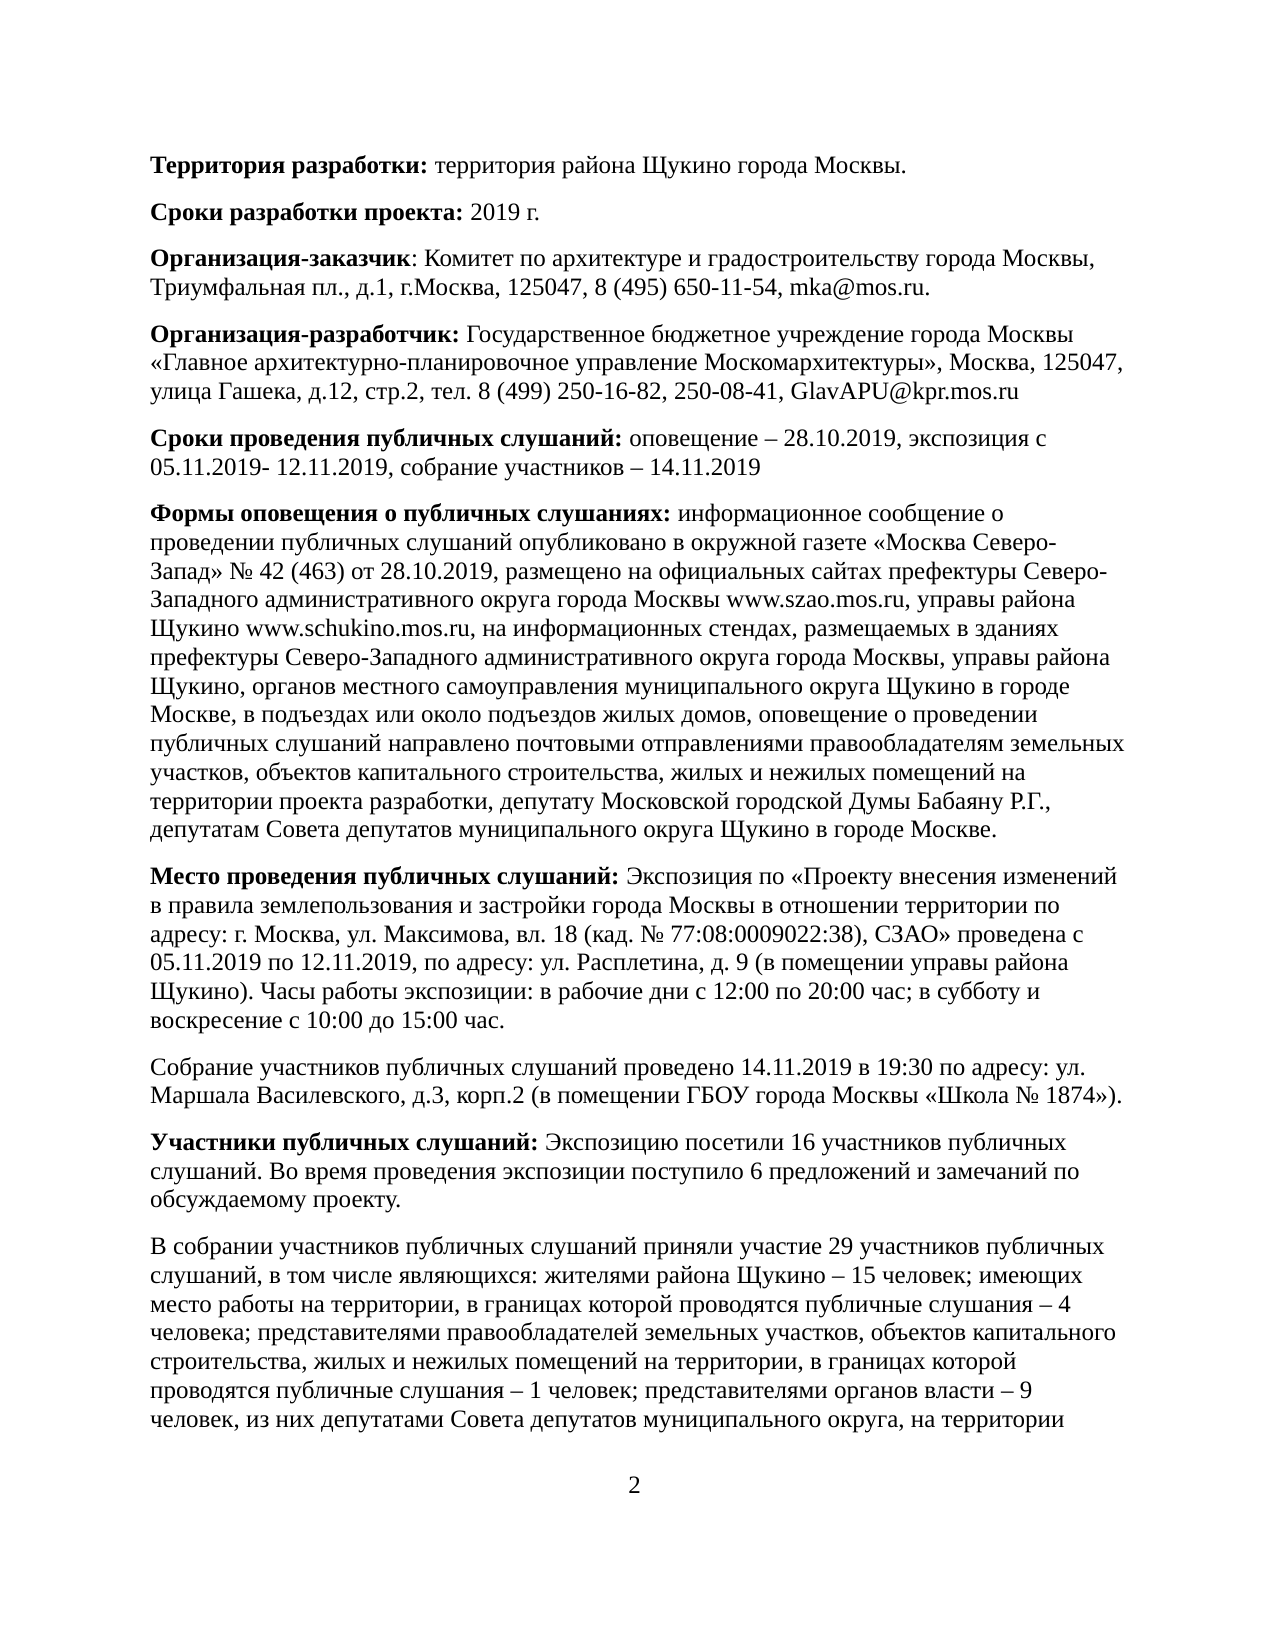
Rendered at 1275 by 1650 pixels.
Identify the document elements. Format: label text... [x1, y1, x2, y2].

text Территория разработки: территория района Щукино города Москвы. [150, 150, 1125, 179]
text Место проведения публичных слушаний: Экспозиция по «Проекту внесения изменений в правила землепользования и застройки города Москвы в отношении территории по адресу: г. Москва, ул. Максимова, вл. 18 (кад. № 77:08:0009022:38), СЗАО» проведена с 05.11.2019 по 12.11.2019, по адресу: ул. Расплетина, д. 9 (в помещении управы района Щукино). Часы работы экспозиции: в рабочие дни с 12:00 по 20:00 час; в субботу и воскресение с 10:00 до 15:00 час. [150, 861, 1125, 1034]
text Организация-разработчик: Государственное бюджетное учреждение города Москвы «Главное архитектурно-планировочное управление Москомархитектуры», Москва, 125047, улица Гашека, д.12, стр.2, тел. 8 (499) 250-16-82, 250-08-41, GlavAPU@kpr.mos.ru [150, 319, 1125, 405]
text Организация-заказчик: Комитет по архитектуре и градостроительству города Москвы, Триумфальная пл., д.1, г.Москва, 125047, 8 (495) 650-11-54, mka@mos.ru. [150, 243, 1125, 301]
text Собрание участников публичных слушаний проведено 14.11.2019 в 19:30 по адресу: ул. Маршала Василевского, д.3, корп.2 (в помещении ГБОУ города Москвы «Школа № 1874»). [150, 1052, 1125, 1109]
text Участники публичных слушаний: Экспозицию посетили 16 участников публичных слушаний. Во время проведения экспозиции поступило 6 предложений и замечаний по обсуждаемому проекту. [150, 1127, 1125, 1213]
text Сроки разработки проекта: 2019 г. [150, 197, 1125, 225]
text Формы оповещения о публичных слушаниях: информационное сообщение о проведении публичных слушаний опубликовано в окружной газете «Москва Северо-Запад» № 42 (463) от 28.10.2019, размещено на официальных сайтах префектуры Северо-Западного административного округа города Москвы www.szao.mos.ru, управы района Щукино www.schukino.mos.ru, на информационных стендах, размещаемых в зданиях префектуры Северо-Западного административного округа города Москвы, управы района Щукино, органов местного самоуправления муниципального округа Щукино в городе Москве, в подъездах или около подъездов жилых домов, оповещение о проведении публичных слушаний направлено почтовыми отправлениями правообладателям земельных участков, объектов капитального строительства, жилых и нежилых помещений на территории проекта разработки, депутату Московской городской Думы Бабаяну Р.Г., депутатам Совета депутатов муниципального округа Щукино в городе Москве. [150, 498, 1125, 843]
text В собрании участников публичных слушаний приняли участие 29 участников публичных слушаний, в том числе являющихся: жителями района Щукино – 15 человек; имеющих место работы на территории, в границах которой проводятся публичные слушания – 4 человека; представителями правообладателей земельных участков, объектов капитального строительства, жилых и нежилых помещений на территории, в границах которой проводятся публичные слушания – 1 человек; представителями органов власти – 9 человек, из них депутатами Совета депутатов муниципального округа, на территории [150, 1231, 1125, 1432]
text Сроки проведения публичных слушаний: оповещение – 28.10.2019, экспозиция с 05.11.2019- 12.11.2019, собрание участников – 14.11.2019 [150, 423, 1125, 480]
